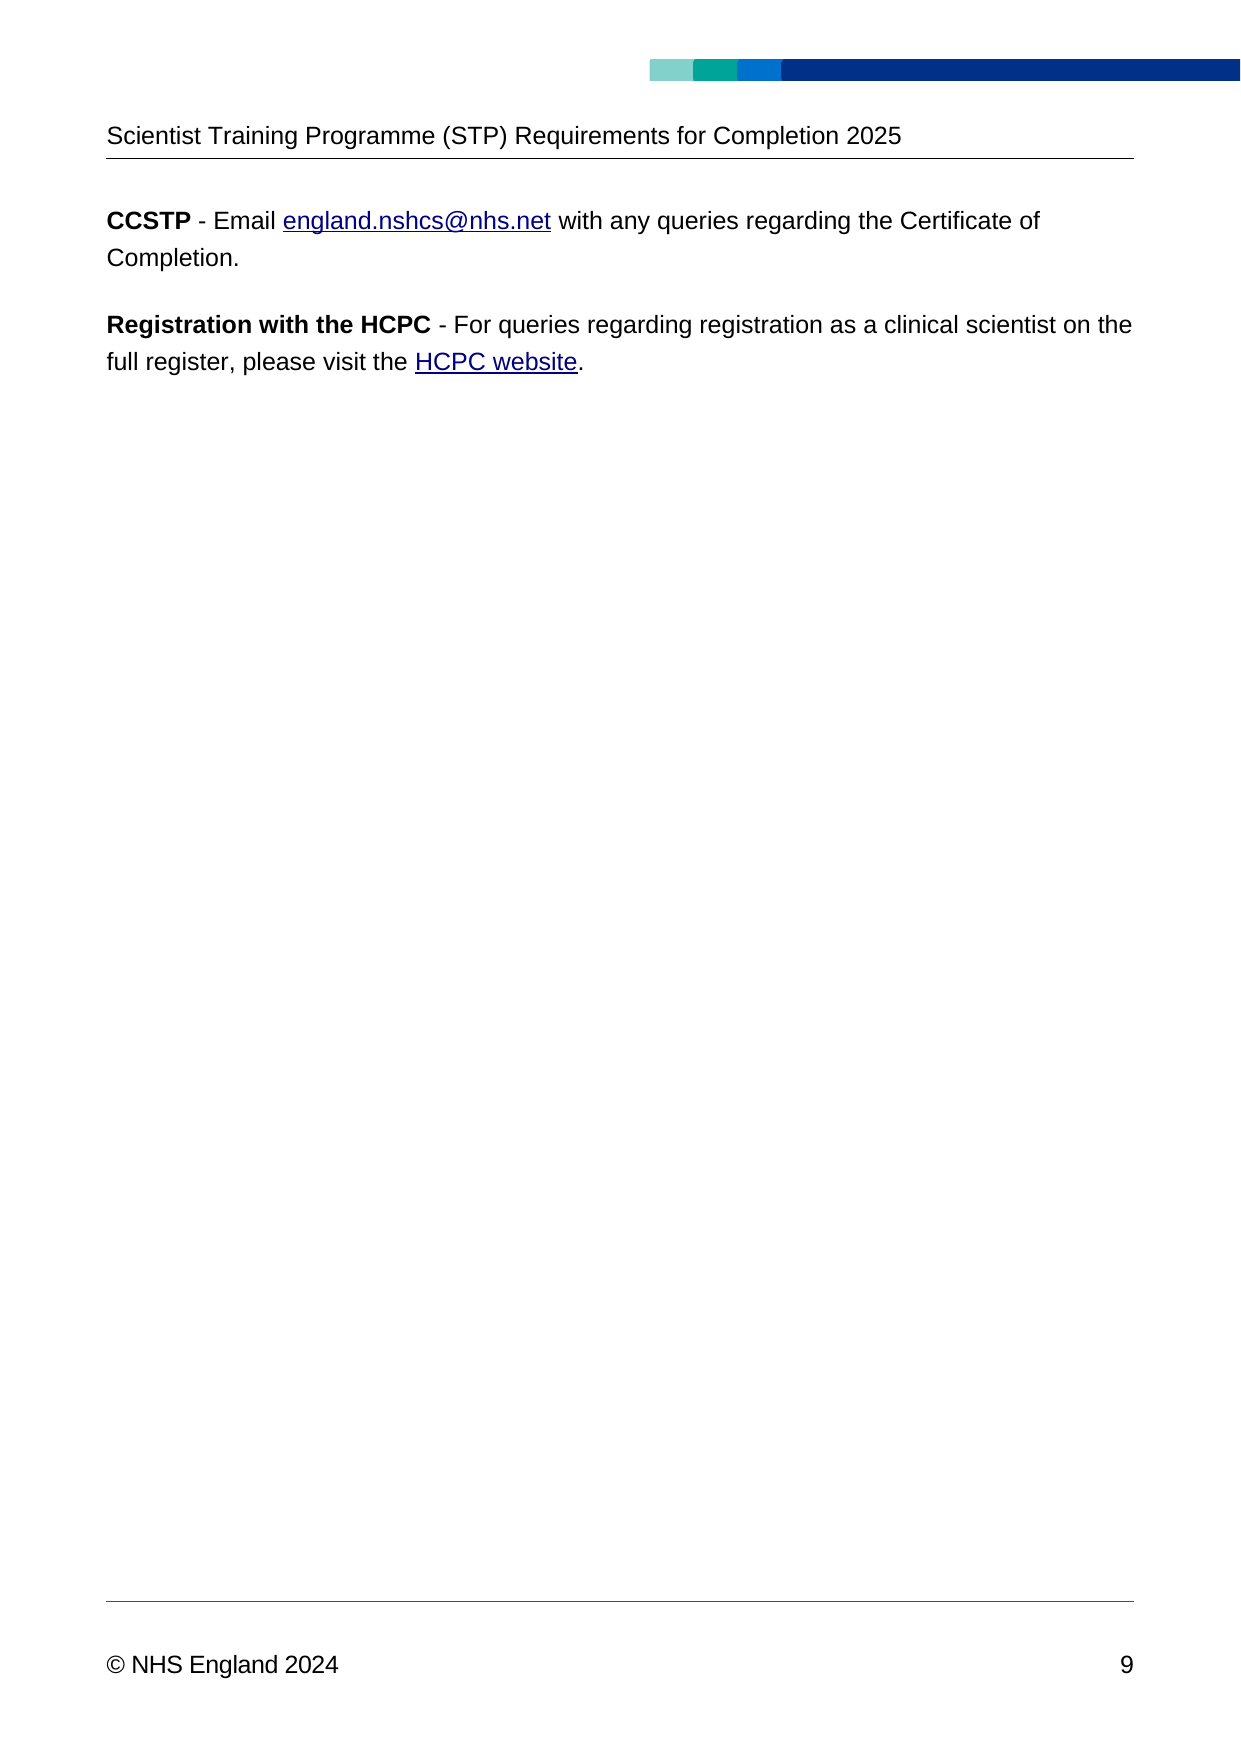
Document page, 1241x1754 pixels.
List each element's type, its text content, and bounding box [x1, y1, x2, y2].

text Registration with the HCPC - For queries regarding registration as a clinical scientist on the full register, please visit the HCPC website. [106, 301, 1134, 376]
text CCSTP - Email england.nshcs@nhs.net with any queries regarding the Certificate of Completion. [106, 197, 1134, 272]
